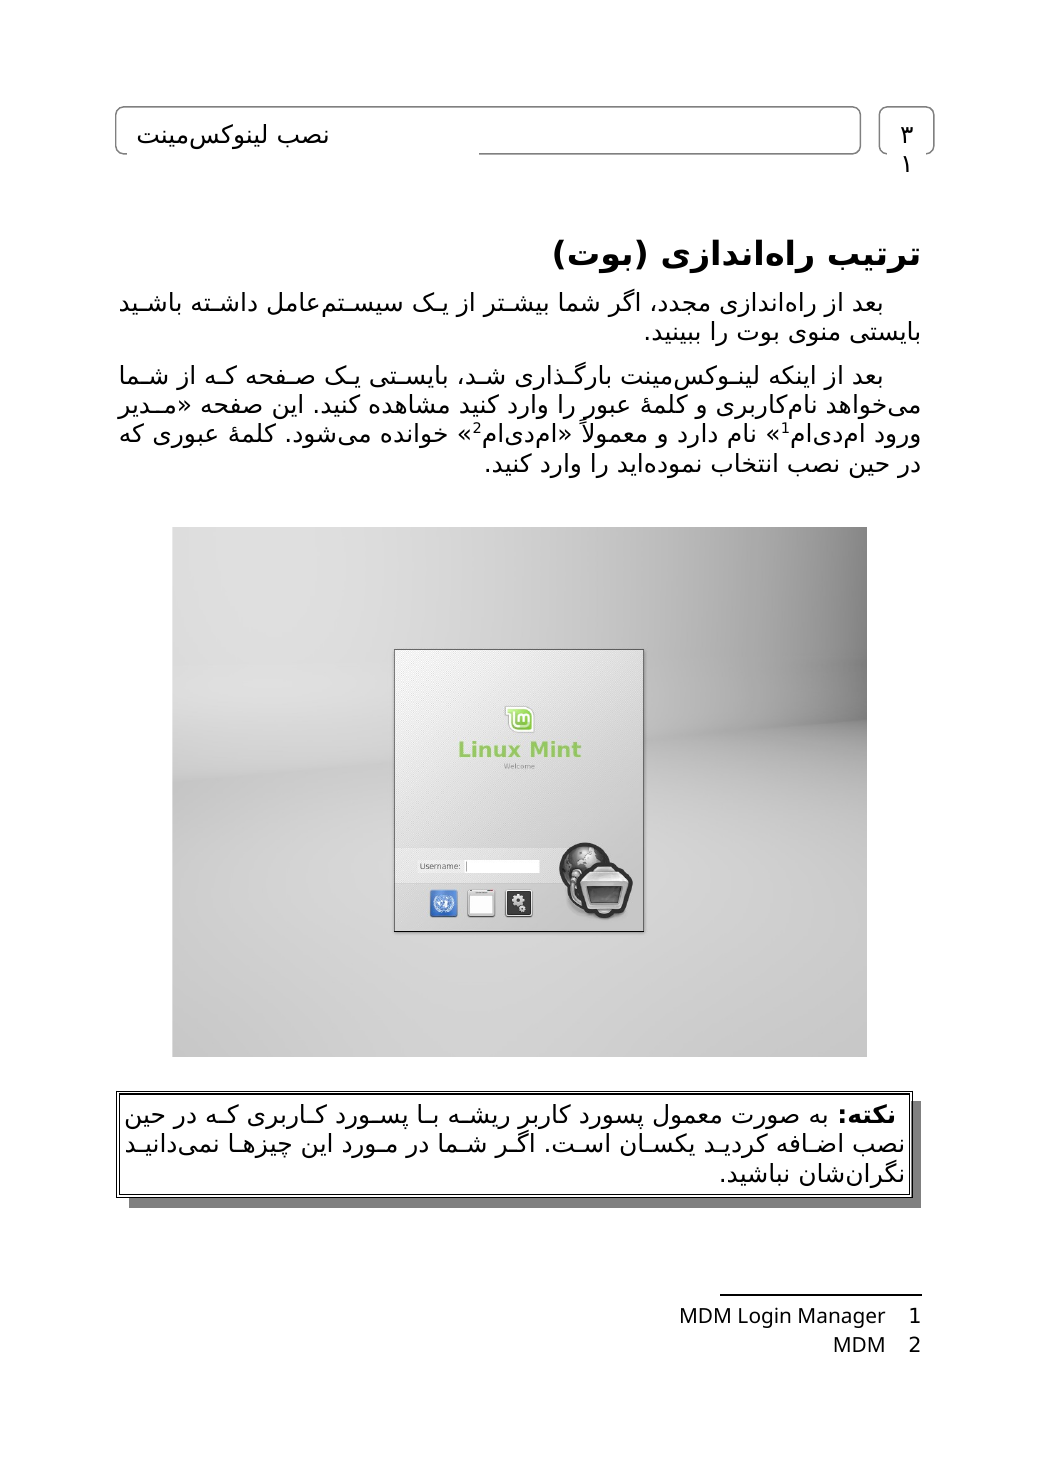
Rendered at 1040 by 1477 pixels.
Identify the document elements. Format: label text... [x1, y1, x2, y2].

text بعد از راه‌اندازی مجدد، اگر شما بیشتر از یک سیستم‌عامل داشته باشید بایستی منوی بوت را ببینید. [118, 288, 921, 346]
picture [172, 527, 867, 1057]
table_header نکته: به صورت معمول پسورد کاربر ریشه با پسورد کاربری که در حین نصب اضافه کردید یکسان است. اگر شما در مورد این چیزها نمی‌دانید نگران‌شان نباشید. [120, 1095, 909, 1194]
text بعد از اینکه لینوکس‌مینت بارگذاری شد، بایستی یک صفحه که از شما می‌خواهد نام‌کاربری و کلمهٔ عبور را وارد کنید مشاهده کنید. این صفحه «مدیر ورود ام‌دی‌ام» نام دارد و معمولاً «ام‌دی‌ام» خوانده می‌شود. کلمهٔ عبوری که در حین نصب انتخاب نموده‌اید را وارد کنید. [118, 361, 921, 478]
text MDM [118, 1330, 921, 1358]
subtitle ترتیب راه‌اندازی (بوت) [118, 234, 921, 273]
text MDM Login Manager [118, 1301, 921, 1330]
